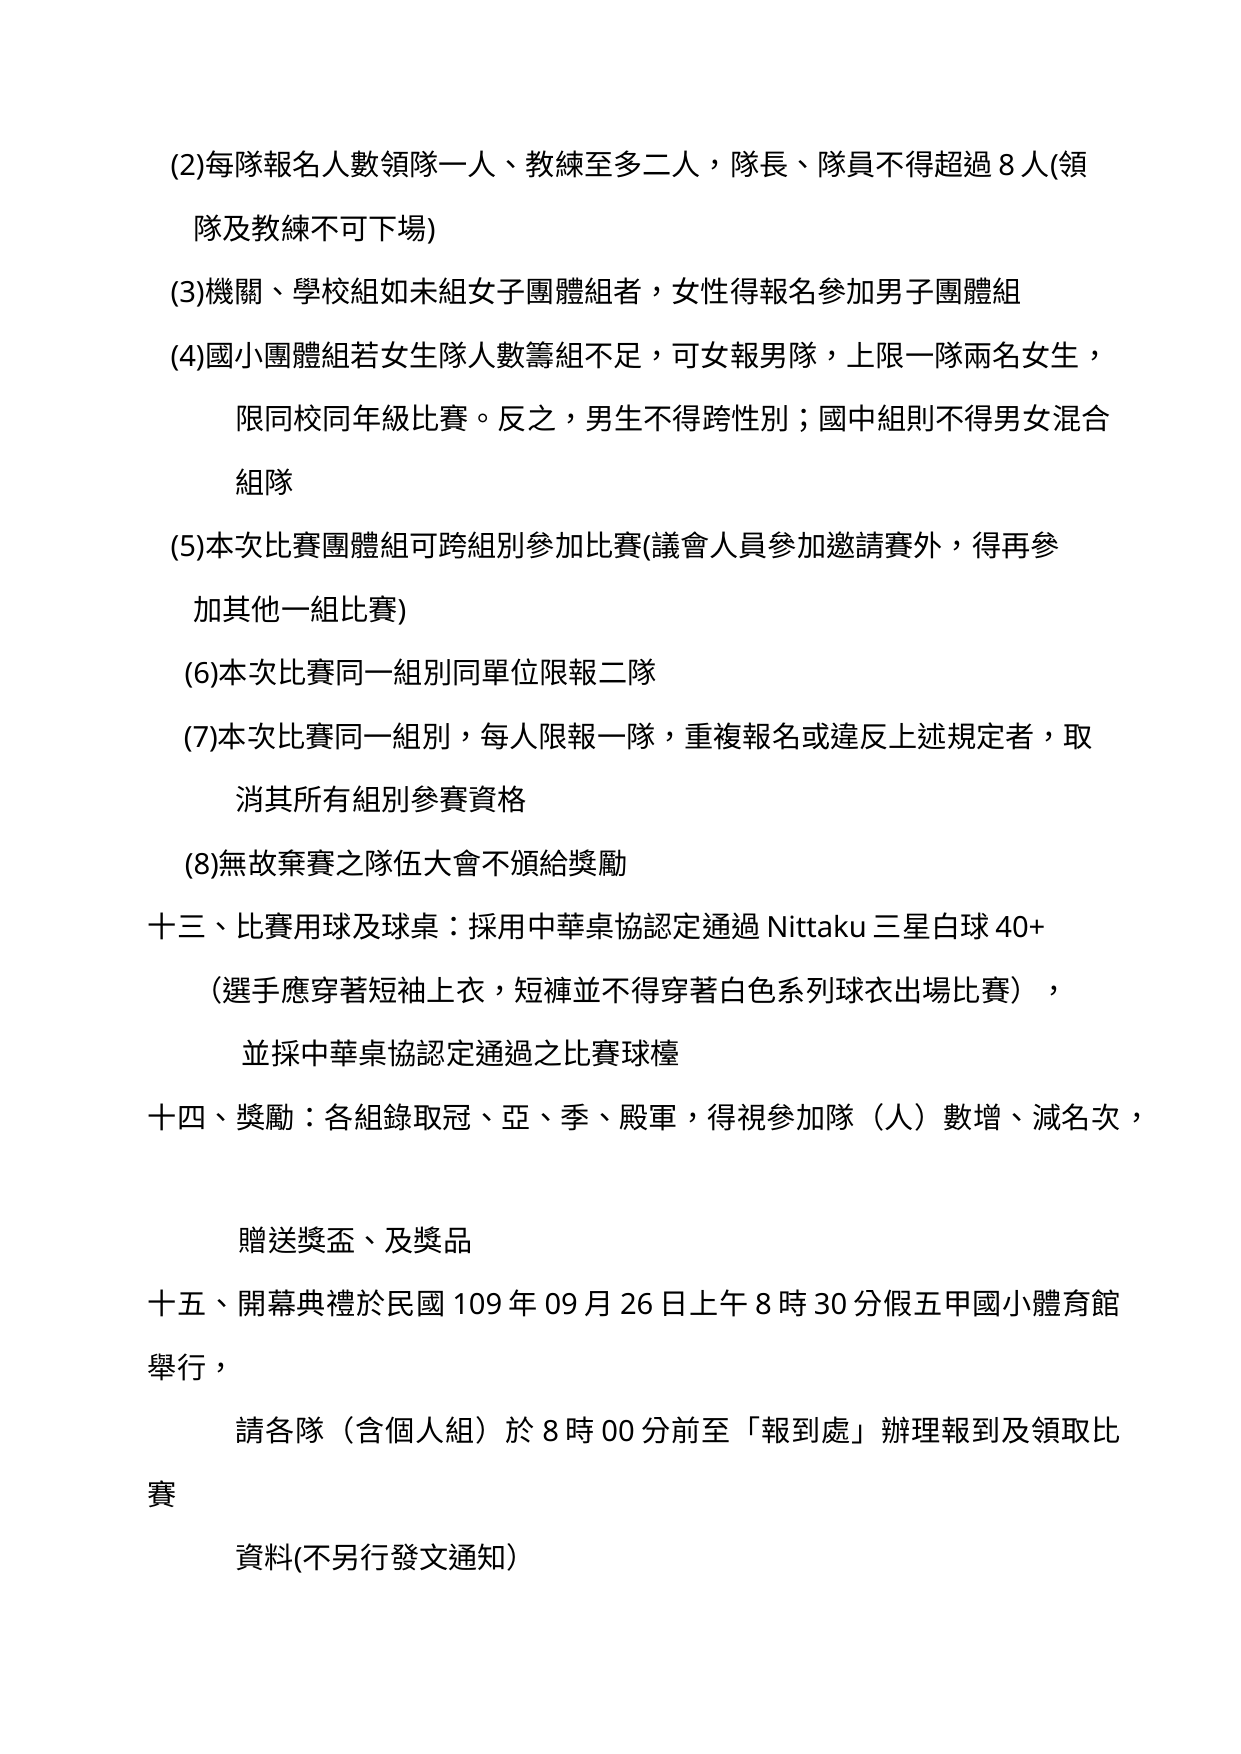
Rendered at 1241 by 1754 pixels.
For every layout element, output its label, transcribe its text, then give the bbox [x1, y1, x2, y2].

text （選手應穿著短袖上衣，短褲並不得穿著白色系列球衣出場比賽）， [148, 967, 1122, 1010]
text 十四、獎勵：各組錄取冠、亞、季、殿軍，得視參加隊（人）數增、減名次， [148, 1094, 1122, 1197]
text 組隊 [148, 459, 1122, 502]
text 資料(不另行發文通知） [148, 1535, 1122, 1577]
text 隊及教練不可下場) [148, 205, 1122, 248]
text 加其他一組比賽) [148, 586, 1122, 629]
text (8)無故棄賽之隊伍大會不頒給獎勵 [148, 840, 1122, 883]
text (7)本次比賽同一組別，每人限報一隊，重複報名或違反上述規定者，取 [148, 713, 1122, 756]
text 十五、開幕典禮於民國109年09月26日上午8時30分假五甲國小體育館舉行， [148, 1281, 1122, 1387]
text 請各隊（含個人組）於8時00分前至「報到處」辦理報到及領取比賽 [148, 1408, 1122, 1513]
text (2)每隊報名人數領隊一人、教練至多二人，隊長、隊員不得超過8人(領 [148, 142, 1122, 184]
text 限同校同年級比賽。反之，男生不得跨性別；國中組則不得男女混合 [148, 396, 1122, 438]
text (6)本次比賽同一組別同單位限報二隊 [148, 650, 1122, 692]
text (5)本次比賽團體組可跨組別參加比賽(議會人員參加邀請賽外，得再參 [148, 523, 1122, 565]
text (3)機關、學校組如未組女子團體組者，女性得報名參加男子團體組 [148, 269, 1122, 311]
text 十三、比賽用球及球桌：採用中華桌協認定通過Nittaku三星白球40+ [148, 904, 1122, 946]
text (4)國小團體組若女生隊人數籌組不足，可女報男隊，上限一隊兩名女生， [148, 332, 1122, 375]
text 並採中華桌協認定通過之比賽球檯 [148, 1031, 1122, 1073]
text 消其所有組別參賽資格 [148, 777, 1122, 819]
text 贈送獎盃、及獎品 [148, 1217, 1122, 1259]
